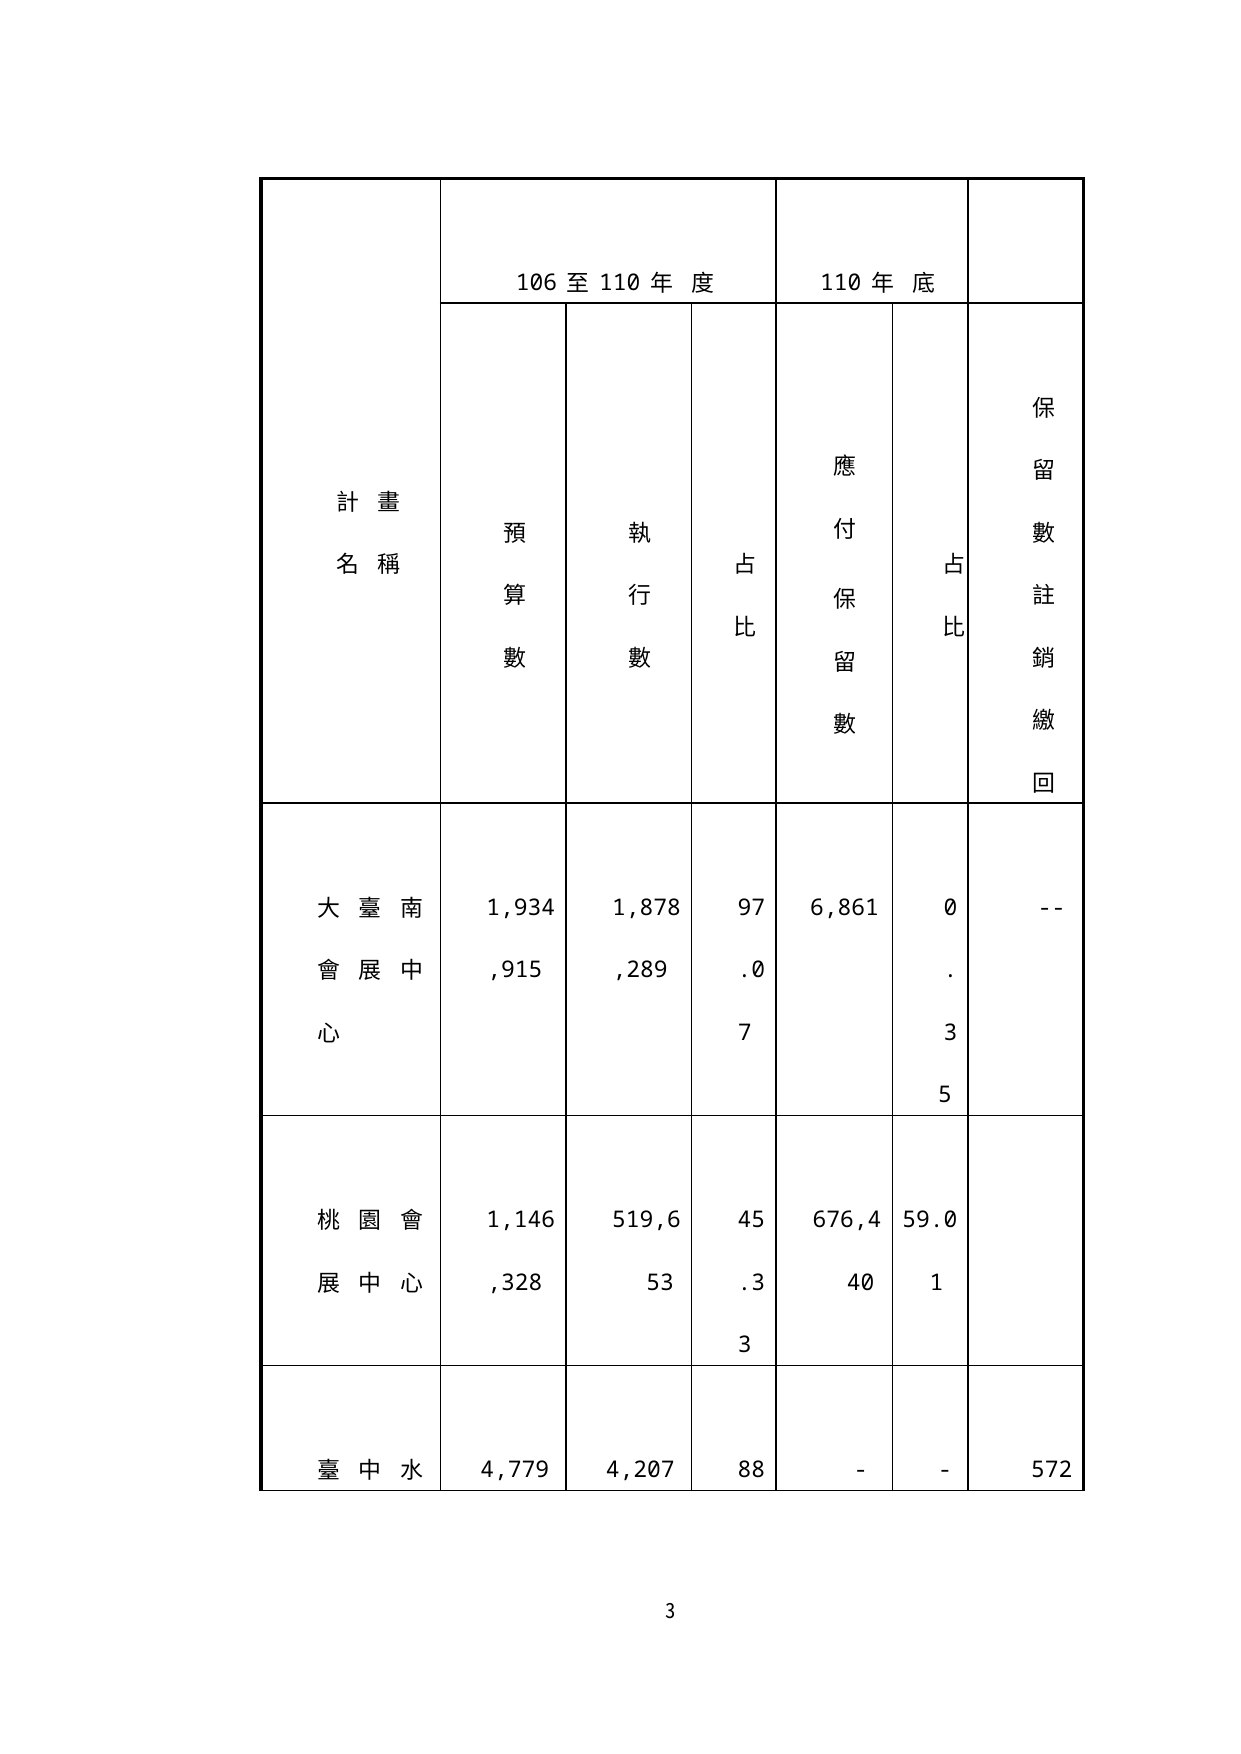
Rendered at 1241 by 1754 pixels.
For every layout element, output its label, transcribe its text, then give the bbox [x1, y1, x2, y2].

table_cell 97.07 [692, 804, 775, 1115]
table_cell - [893, 1366, 967, 1490]
table_cell 執行數 [567, 304, 691, 802]
table_header [969, 180, 1082, 302]
table_cell -- [969, 804, 1082, 1115]
table_cell 占比 [893, 304, 967, 802]
table_cell 519,653 [567, 1116, 691, 1365]
table_header 110年底 [777, 180, 967, 302]
table_cell 572 [969, 1366, 1082, 1490]
table_cell 預算數 [441, 304, 565, 802]
table_cell 0.35 [893, 804, 967, 1115]
table_cell 4,779 [441, 1366, 565, 1490]
table_cell 1,146,328 [441, 1116, 565, 1365]
table_header 106至110年度 [441, 180, 775, 302]
table_cell - [777, 1366, 892, 1490]
table_cell 59.01 [893, 1116, 967, 1365]
table_cell 桃園會展中心 [263, 1116, 440, 1365]
table_cell 保留數註銷繳回 [969, 304, 1082, 802]
table_cell 88 [692, 1366, 775, 1490]
table_cell 臺中水 [263, 1366, 440, 1490]
table_cell 1,934,915 [441, 804, 565, 1115]
table_cell 大臺南會展中心 [263, 804, 440, 1115]
table_cell 占比 [692, 304, 775, 802]
table_cell 676,440 [777, 1116, 892, 1365]
table_cell 45.33 [692, 1116, 775, 1365]
table_cell 應付 保留數 [777, 304, 892, 802]
table_cell 1,878,289 [567, 804, 691, 1115]
table_cell 6,861 [777, 804, 892, 1115]
table_cell 4,207 [567, 1366, 691, 1490]
table_header 計畫名稱 [263, 180, 440, 802]
table_cell [969, 1116, 1082, 1365]
